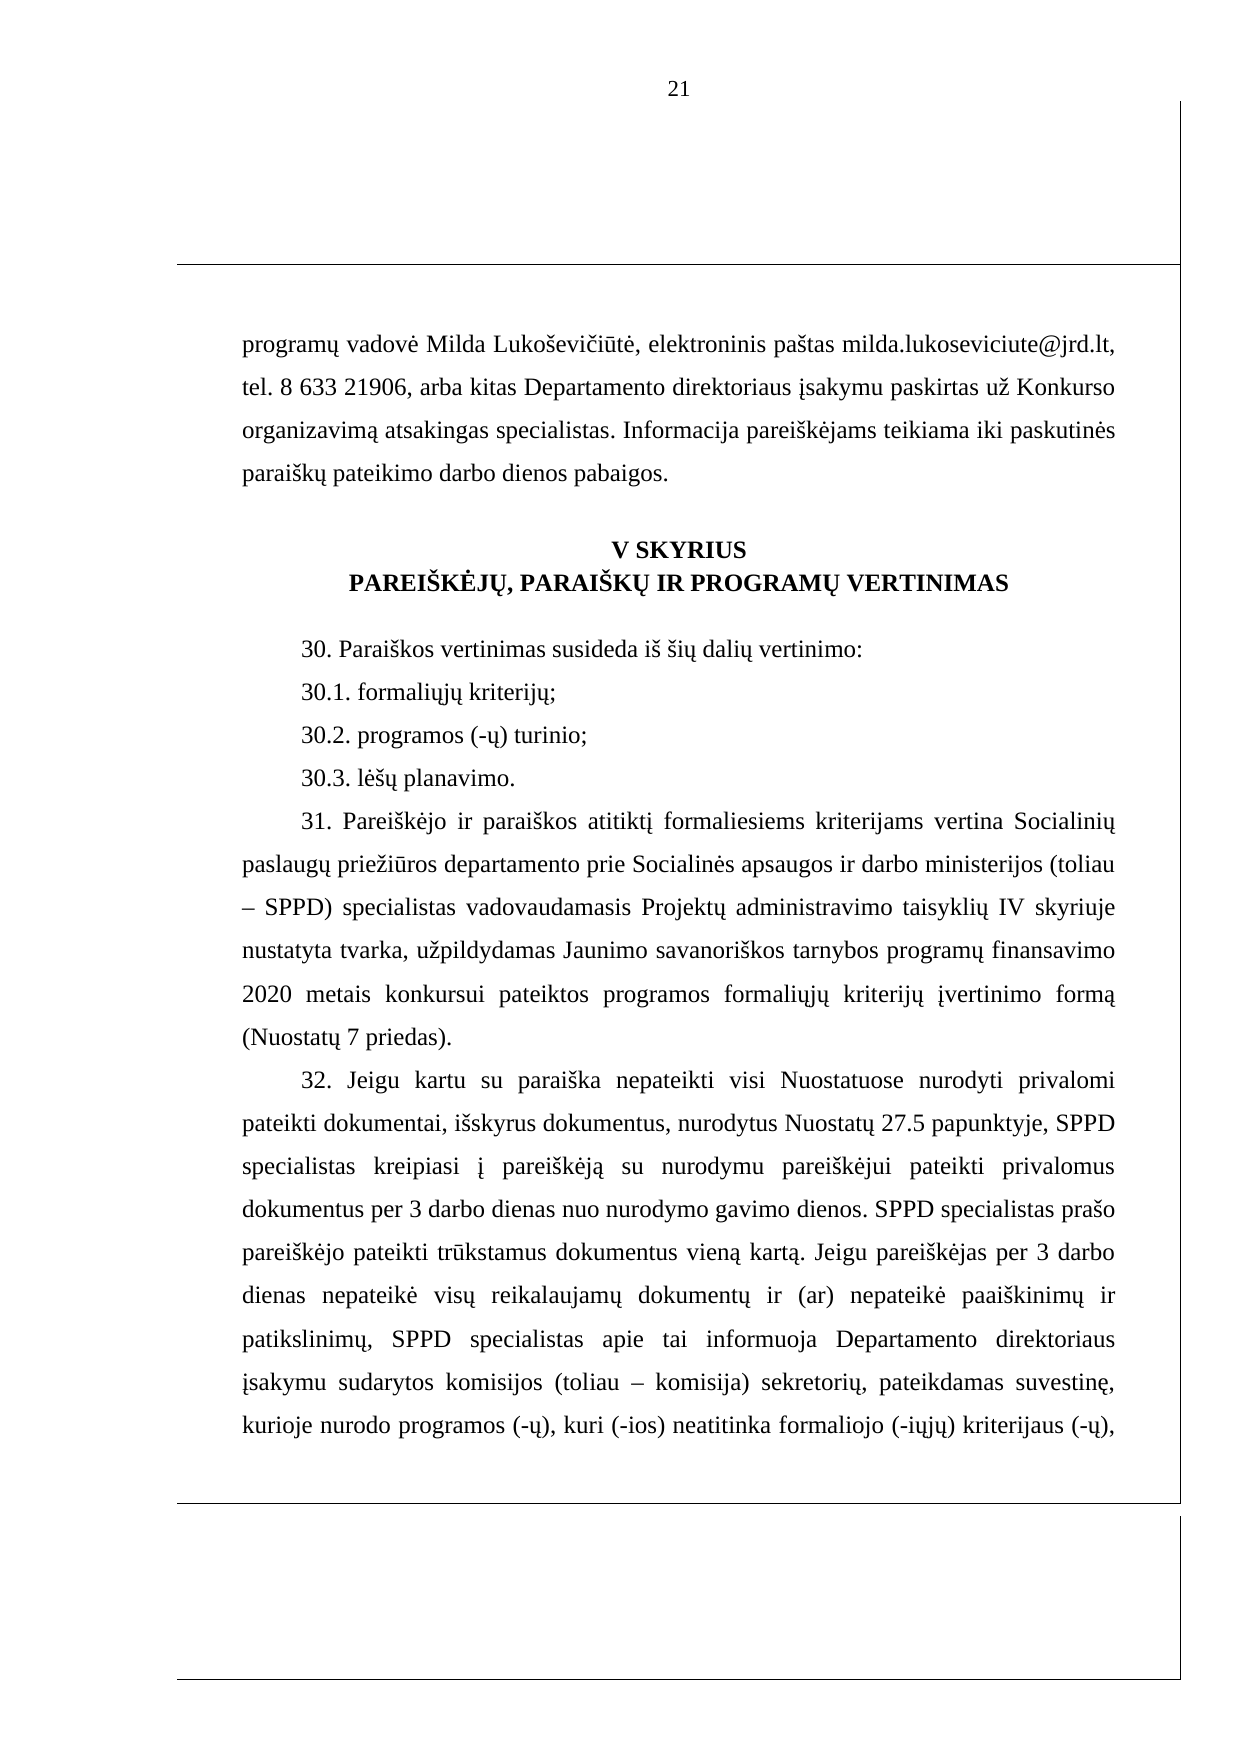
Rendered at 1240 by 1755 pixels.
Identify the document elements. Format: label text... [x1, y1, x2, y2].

text V SKYRIUS [177, 470, 1181, 503]
text 30.1. formaliųjų kriterijų; [177, 612, 1181, 655]
text 29. Paraiškų teikimo klausimais darbo dienomis elektroniniu paštu ir telefonu konsultuoja Departamento vyresnioji patarėja Justina Lukaševičiūtė, elektroninis paštas justina.lukaseviciute@jrd.lt, tel. 8 683 63071, Departamento projektų ir programų vadovė Milda Lukoševičiūtė, elektroninis paštas milda.lukoseviciute@jrd.lt, tel. 8 633 21906, arba kitas Departamento direktoriaus įsakymu paskirtas už Konkurso organizavimą atsakingas specialistas. Informacija pareiškėjams teikiama iki paskutinės paraiškų pateikimo darbo dienos pabaigos. [177, 264, 1181, 470]
text 30. Paraiškos vertinimas susideda iš šių dalių vertinimo: [177, 569, 1181, 612]
text 31. Pareiškėjo ir paraiškos atitiktį formaliesiems kriterijams vertina Socialinių paslaugų priežiūros departamento prie Socialinės apsaugos ir darbo ministerijos (toliau – SPPD) specialistas vadovaudamasis Projektų administravimo taisyklių IV skyriuje nustatyta tvarka, užpildydamas Jaunimo savanoriškos tarnybos programų finansavimo 2020 metais konkursui pateiktos programos formaliųjų kriterijų įvertinimo formą (Nuostatų 7 priedas). [177, 742, 1181, 1000]
text 30.3. lėšų planavimo. [177, 698, 1181, 742]
text 32. Jeigu kartu su paraiška nepateikti visi Nuostatuose nurodyti privalomi pateikti dokumentai, išskyrus dokumentus, nurodytus Nuostatų 27.5 papunktyje, SPPD specialistas kreipiasi į pareiškėją su nurodymu pareiškėjui pateikti privalomus dokumentus per 3 darbo dienas nuo nurodymo gavimo dienos. SPPD specialistas prašo pareiškėjo pateikti trūkstamus dokumentus vieną kartą. Jeigu pareiškėjas per 3 darbo dienas nepateikė visų reikalaujamų dokumentų ir (ar) nepateikė paaiškinimų ir patikslinimų, SPPD specialistas apie tai informuoja Departamento direktoriaus įsakymu sudarytos komisijos (toliau – komisija) sekretorių, pateikdamas suvestinę, kurioje nurodo programos (-ų), kuri (-ios) neatitinka formaliojo (-iųjų) kriterijaus (-ų), atmetimo priežastis, ir susijusius dokumentus. Komisijos sekretorius pateikia SPPD suvestinėje pateiktus siūlymus dėl programos (-ų), neatitinkančios (-ių) formaliojo (-iųjų) kriterijaus (-ų), atmetimo ir susijusius dokumentus komisijai. Komisija, įvertinusi komisijos sekretoriaus komisijai pateiktą informaciją (duomenis), pritaria arba nepritaria programos (-ų) atmetimui. [177, 1000, 1181, 1503]
text PAREIŠKĖJŲ, PARAIŠKŲ IR PROGRAMŲ VERTINIMAS [177, 503, 1181, 569]
text 30.2. programos (-ų) turinio; [177, 655, 1181, 698]
